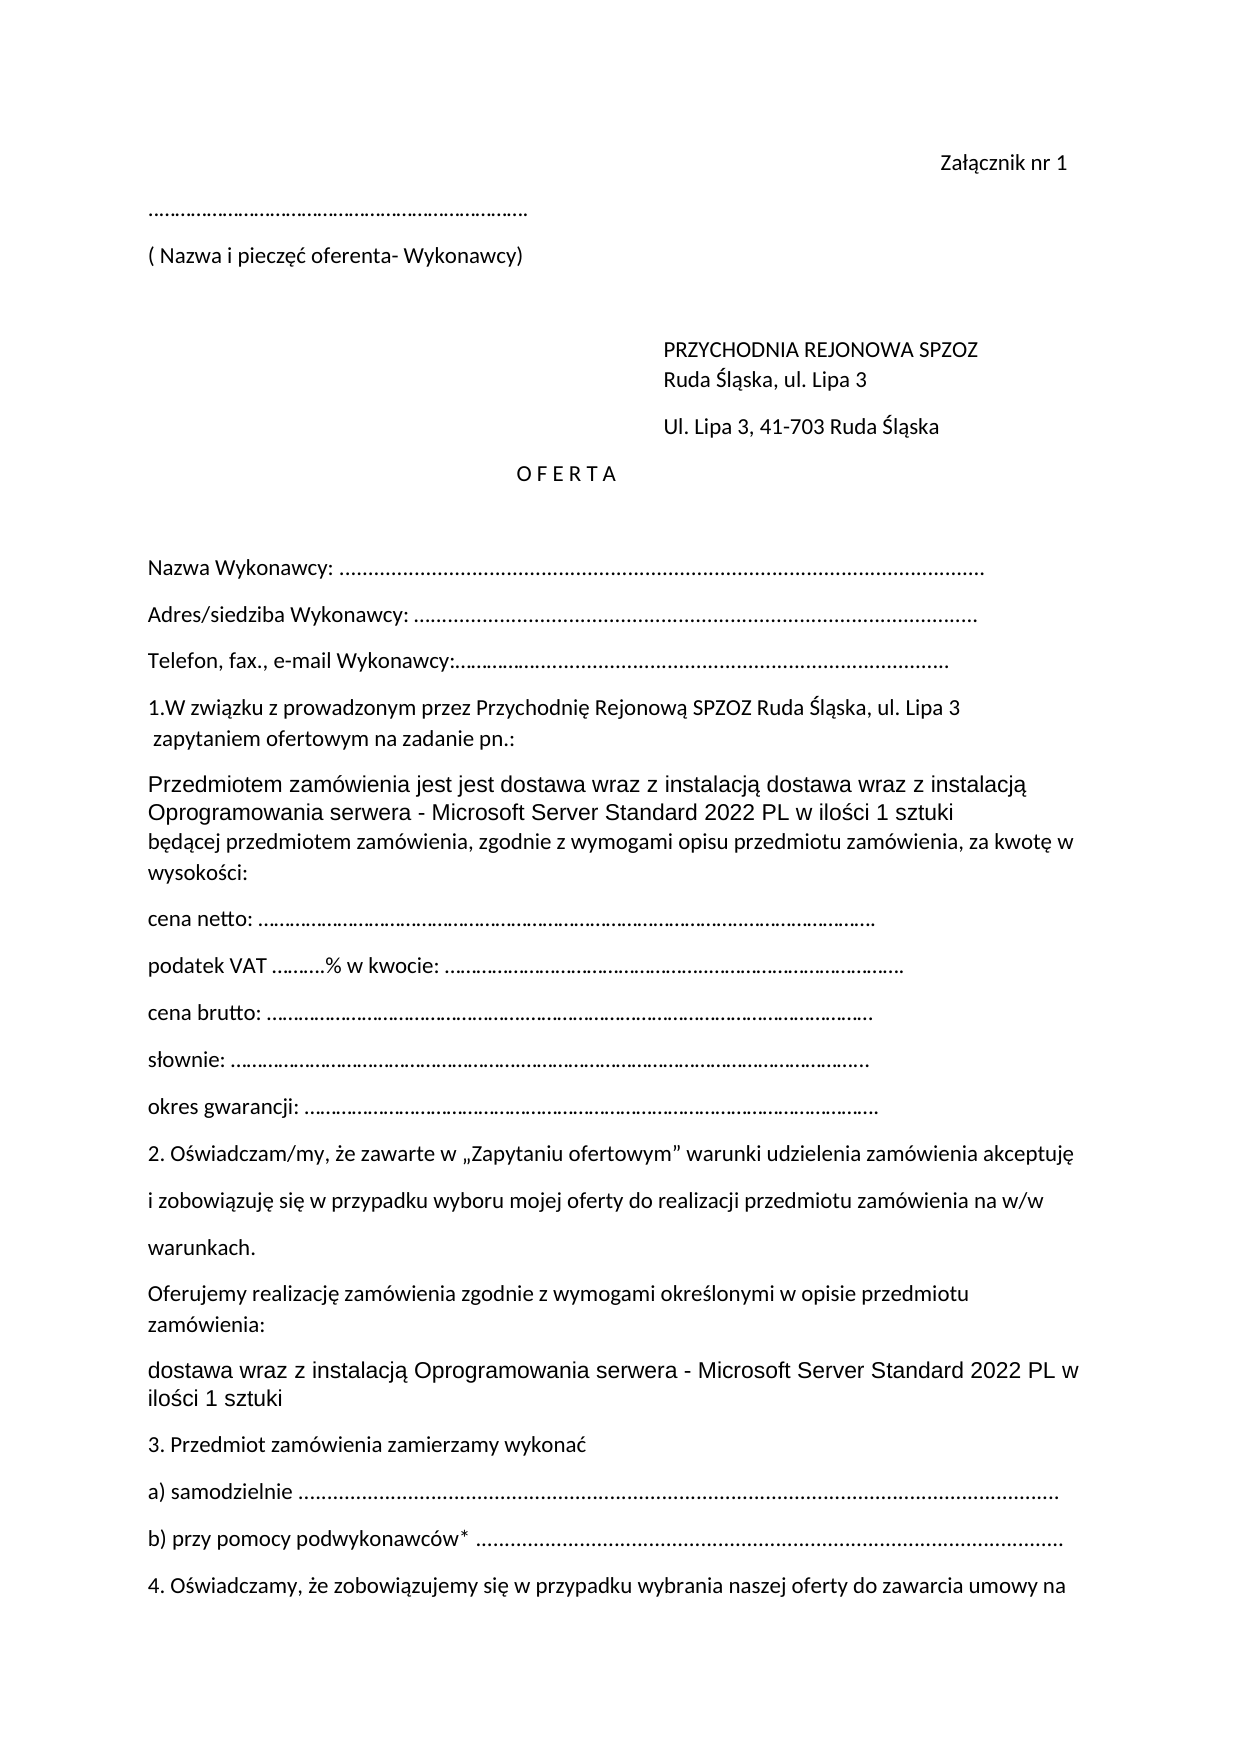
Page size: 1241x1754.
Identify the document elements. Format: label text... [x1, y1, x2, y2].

text okres gwarancji: ………………………………………………………………………………………………. [148, 1092, 1093, 1120]
text podatek VAT ……….% w kwocie: …………………………………………..………………………………. [148, 951, 1093, 979]
text 1.W związku z prowadzonym przez Przychodnię Rejonową SPZOZ Ruda Śląska, ul. Lipa 3 zapytaniem ofertowym na zadanie pn.: [148, 693, 1093, 752]
text Przedmiotem zamówienia jest jest dostawa wraz z instalacją dostawa wraz z instalacją Oprogramowania serwera - Microsoft Server Standard 2022 PL w ilości 1 sztuki będącej przedmiotem zamówienia, zgodnie z wymogami opisu przedmiotu zamówienia, za kwotę w wysokości: [148, 771, 1093, 886]
text 4. Oświadczamy, że zobowiązujemy się w przypadku wybrania naszej oferty do zawarcia umowy na [148, 1571, 1093, 1599]
text dostawa wraz z instalacją Oprogramowania serwera - Microsoft Server Standard 2022 PL w ilości 1 sztuki [148, 1357, 1093, 1411]
text ..……………………………………………………………. [148, 194, 1093, 222]
text Telefon, fax., e-mail Wykonawcy:……………........................................................................ [148, 647, 1093, 674]
text i zobowiązuję się w przypadku wyboru mojej oferty do realizacji przedmiotu zamówienia na w/w [148, 1186, 1093, 1214]
text Oferujemy realizację zamówienia zgodnie z wymogami określonymi w opisie przedmiotu zamówienia: [148, 1279, 1093, 1338]
text cena brutto: ………………………………………….………………………………………………………… [148, 998, 1093, 1026]
text 3. Przedmiot zamówienia zamierzamy wykonać [148, 1430, 1093, 1458]
text Adres/siedziba Wykonawcy: …............................................................................................... [148, 600, 1093, 628]
text słownie: ……………………………………………….………………………………………………………... [148, 1045, 1093, 1073]
text Załącznik nr 1 [148, 148, 1093, 176]
text O F E R T A [443, 459, 1093, 487]
text PRZYCHODNIA REJONOWA SPZOZ Ruda Śląska, ul. Lipa 3 [663, 335, 1093, 393]
text 2. Oświadczam/my, że zawarte w „Zapytaniu ofertowym” warunki udzielenia zamówienia akceptuję [148, 1139, 1093, 1167]
text Nazwa Wykonawcy: ................................................................................................................ [148, 553, 1093, 581]
text b) przy pomocy podwykonawców* ...................................................................................................... [148, 1524, 1093, 1552]
text Ul. Lipa 3, 41-703 Ruda Śląska [663, 412, 1093, 440]
text warunkach. [148, 1233, 1093, 1261]
text ( Nazwa i pieczęć oferenta- Wykonawcy) [148, 241, 1093, 269]
text a) samodzielnie .................................................................................................................................... [148, 1477, 1093, 1505]
text cena netto: ………………………………………………………………………………..……………………. [148, 904, 1093, 933]
